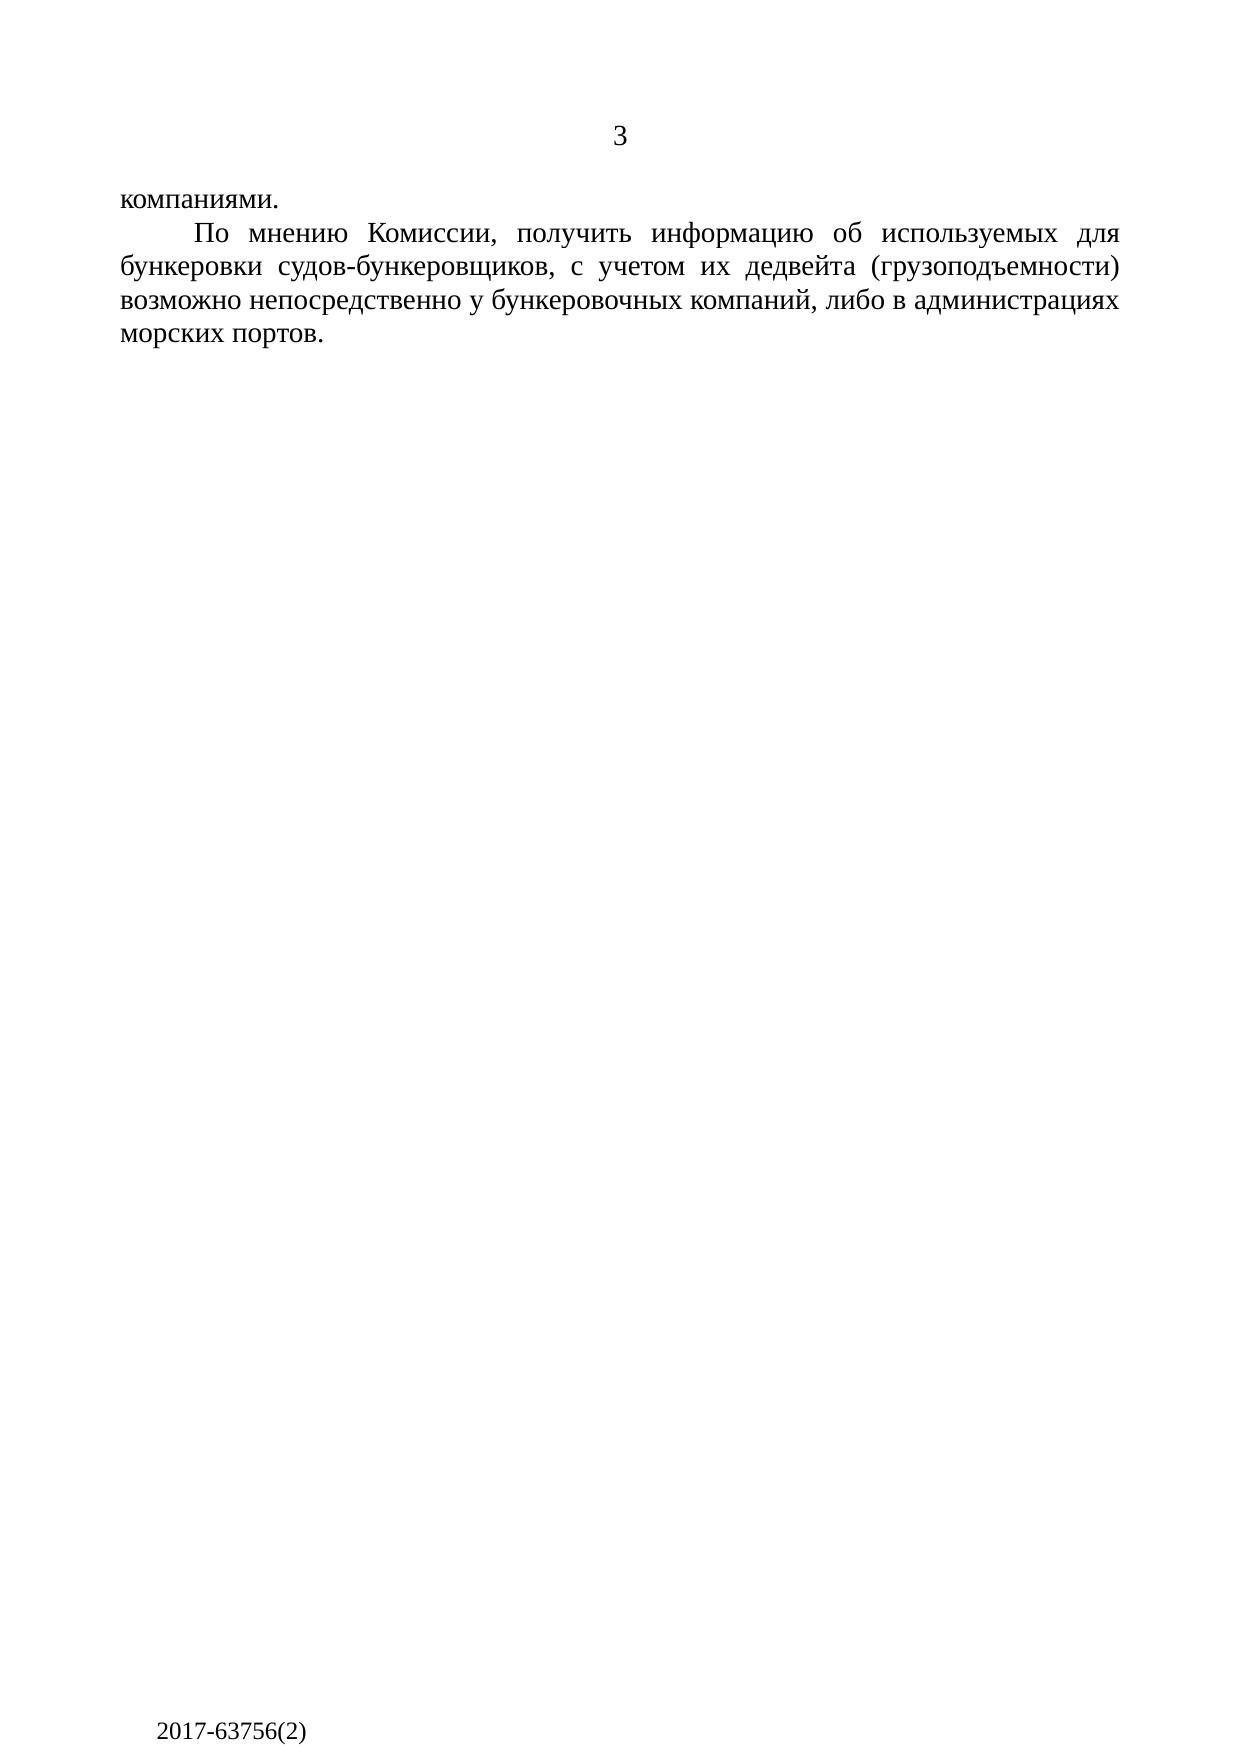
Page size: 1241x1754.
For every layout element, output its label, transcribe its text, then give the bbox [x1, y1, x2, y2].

text компаниями. [120, 181, 1121, 215]
text По мнению Комиссии, получить информацию об используемых для бункеровки судов-бункеровщиков, с учетом их дедвейта (грузоподъемности) возможно непосредственно у бункеровочных компаний, либо в администрациях морских портов. [120, 215, 1121, 349]
